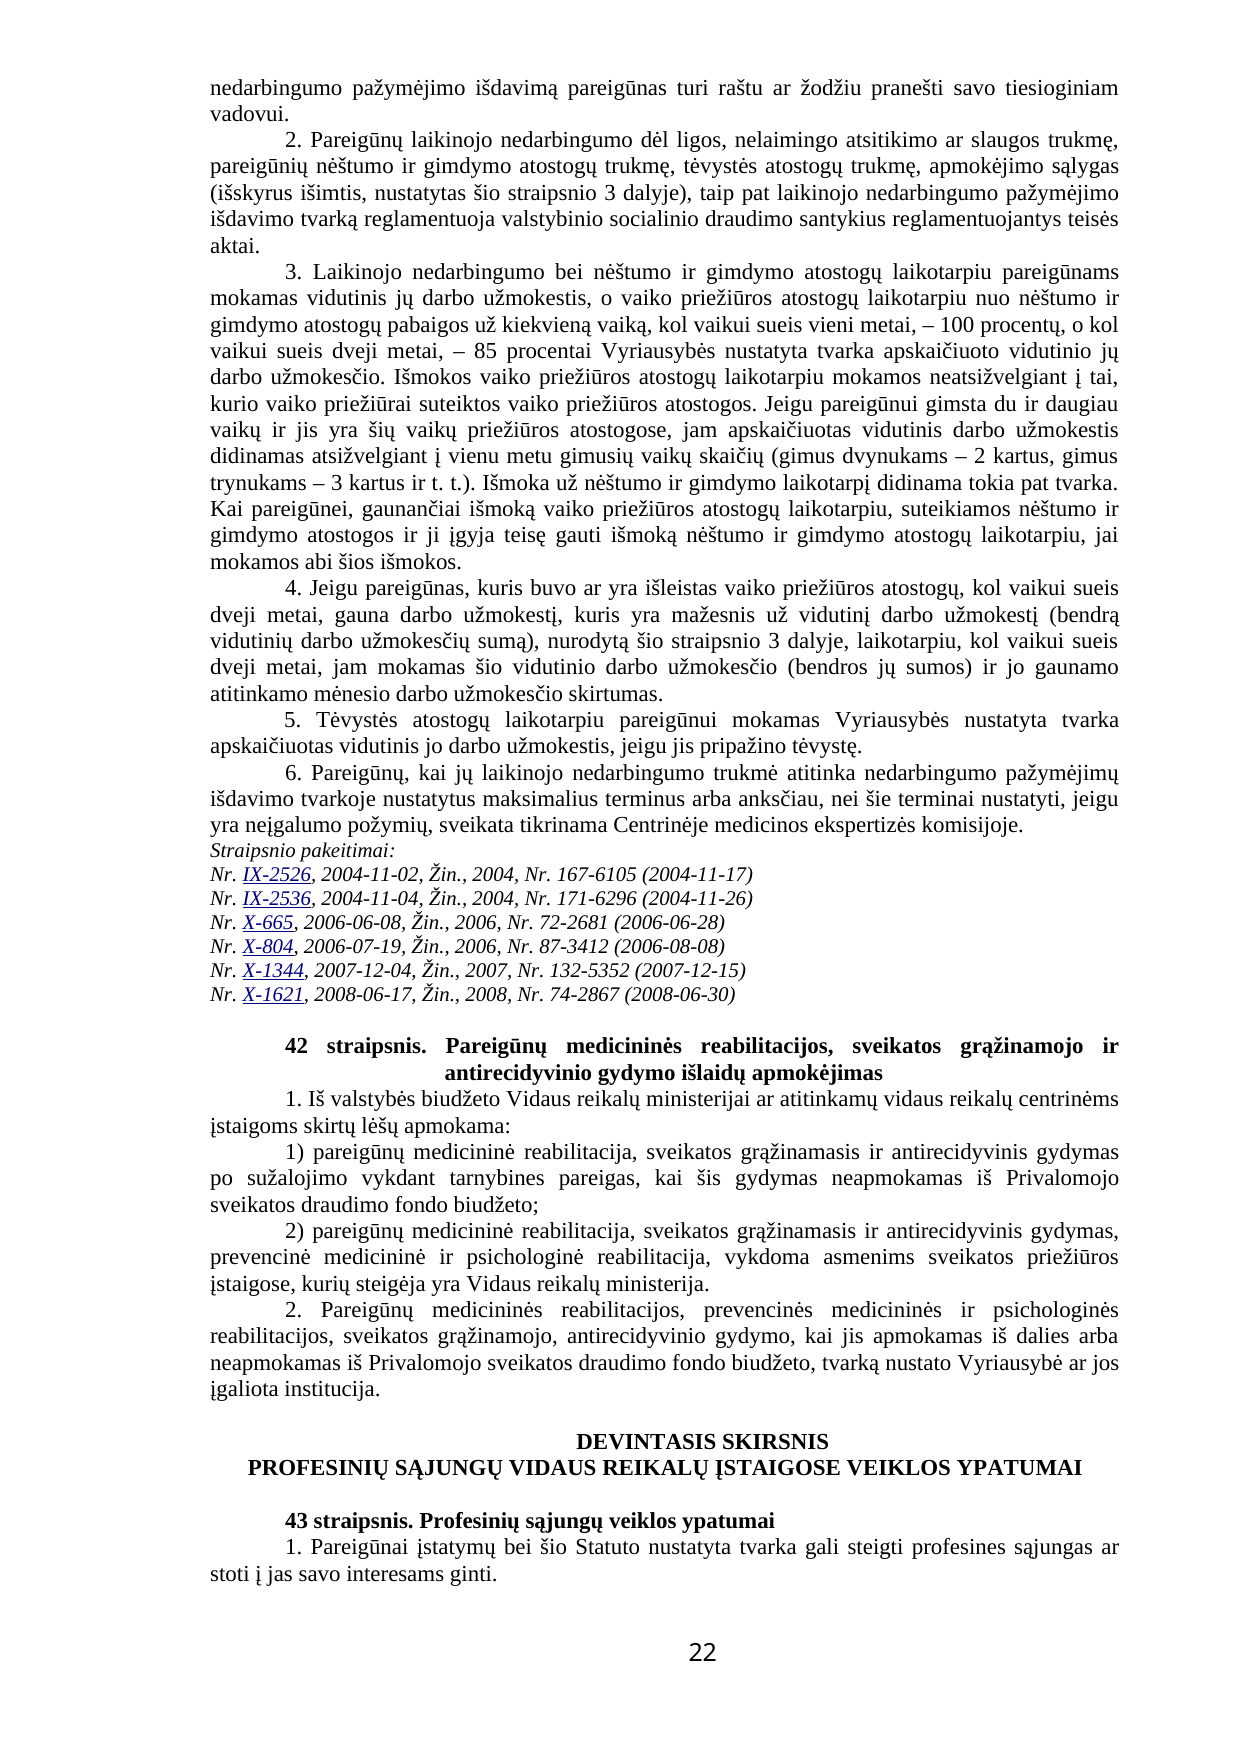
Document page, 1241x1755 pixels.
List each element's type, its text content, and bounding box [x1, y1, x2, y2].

text 2. Pareigūnų laikinojo nedarbingumo dėl ligos, nelaimingo atsitikimo ar slaugos trukmę, pareigūnių nėštumo ir gimdymo atostogų trukmę, tėvystės atostogų trukmę, apmokėjimo sąlygas (išskyrus išimtis, nustatytas šio straipsnio 3 dalyje), taip pat laikinojo nedarbingumo pažymėjimo išdavimo tvarką reglamentuoja valstybinio socialinio draudimo santykius reglamentuojantys teisės aktai. [210, 126, 1120, 258]
text Nr. X-1344, 2007-12-04, Žin., 2007, Nr. 132-5352 (2007-12-15) [210, 958, 1120, 982]
text 5. Tėvystės atostogų laikotarpiu pareigūnui mokamas Vyriausybės nustatyta tvarka apskaičiuotas vidutinis jo darbo užmokestis, jeigu jis pripažino tėvystę. [210, 706, 1120, 759]
text 1. Pareigūnai įstatymų bei šio Statuto nustatyta tvarka gali steigti profesines sąjungas ar stoti į jas savo interesams ginti. [210, 1533, 1120, 1586]
text 43 straipsnis. Profesinių sąjungų veiklos ypatumai [210, 1507, 1120, 1533]
text 2. Pareigūnų medicininės reabilitacijos, prevencinės medicininės ir psichologinės reabilitacijos, sveikatos grąžinamojo, antirecidyvinio gydymo, kai jis apmokamas iš dalies arba neapmokamas iš Privalomojo sveikatos draudimo fondo biudžeto, tvarką nustato Vyriausybė ar jos įgaliota institucija. [210, 1296, 1120, 1402]
text Nr. X-804, 2006-07-19, Žin., 2006, Nr. 87-3412 (2006-08-08) [210, 934, 1120, 958]
text 2) pareigūnų medicininė reabilitacija, sveikatos grąžinamasis ir antirecidyvinis gydymas, prevencinė medicininė ir psichologinė reabilitacija, vykdoma asmenims sveikatos priežiūros įstaigose, kurių steigėja yra Vidaus reikalų ministerija. [210, 1217, 1120, 1296]
text Nr. IX-2536, 2004-11-04, Žin., 2004, Nr. 171-6296 (2004-11-26) [210, 886, 1120, 910]
text 4. Jeigu pareigūnas, kuris buvo ar yra išleistas vaiko priežiūros atostogų, kol vaikui sueis dveji metai, gauna darbo užmokestį, kuris yra mažesnis už vidutinį darbo užmokestį (bendrą vidutinių darbo užmokesčių sumą), nurodytą šio straipsnio 3 dalyje, laikotarpiu, kol vaikui sueis dveji metai, jam mokamas šio vidutinio darbo užmokesčio (bendros jų sumos) ir jo gaunamo atitinkamo mėnesio darbo užmokesčio skirtumas. [210, 574, 1120, 706]
text 1) pareigūnų medicininė reabilitacija, sveikatos grąžinamasis ir antirecidyvinis gydymas po sužalojimo vykdant tarnybines pareigas, kai šis gydymas neapmokamas iš Privalomojo sveikatos draudimo fondo biudžeto; [210, 1138, 1120, 1217]
text 1. Iš valstybės biudžeto Vidaus reikalų ministerijai ar atitinkamų vidaus reikalų centrinėms įstaigoms skirtų lėšų apmokama: [210, 1085, 1120, 1138]
text Nr. X-665, 2006-06-08, Žin., 2006, Nr. 72-2681 (2006-06-28) [210, 910, 1120, 934]
text Nr. X-1621, 2008-06-17, Žin., 2008, Nr. 74-2867 (2008-06-30) [210, 982, 1120, 1006]
subtitle DEVINTASIS SKIRSNIS [210, 1428, 1120, 1454]
text PROFESINIŲ SĄJUNGŲ VIDAUS REIKALŲ ĮSTAIGOSE VEIKLOS YPATUMAI [210, 1454, 1120, 1481]
text Straipsnio pakeitimai: [210, 838, 1120, 862]
text 6. Pareigūnų, kai jų laikinojo nedarbingumo trukmė atitinka nedarbingumo pažymėjimų išdavimo tvarkoje nustatytus maksimalius terminus arba anksčiau, nei šie terminai nustatyti, jeigu yra neįgalumo požymių, sveikata tikrinama Centrinėje medicinos ekspertizės komisijoje. [210, 759, 1120, 838]
text 42 straipsnis. Pareigūnų medicininės reabilitacijos, sveikatos grąžinamojo ir antirecidyvinio gydymo išlaidų apmokėjimas [285, 1033, 1120, 1085]
text nedarbingumo pažymėjimo išdavimą pareigūnas turi raštu ar žodžiu pranešti savo tiesioginiam vadovui. [210, 73, 1120, 126]
text 3. Laikinojo nedarbingumo bei nėštumo ir gimdymo atostogų laikotarpiu pareigūnams mokamas vidutinis jų darbo užmokestis, o vaiko priežiūros atostogų laikotarpiu nuo nėštumo ir gimdymo atostogų pabaigos už kiekvieną vaiką, kol vaikui sueis vieni metai, – 100 procentų, o kol vaikui sueis dveji metai, – 85 procentai Vyriausybės nustatyta tvarka apskaičiuoto vidutinio jų darbo užmokesčio. Išmokos vaiko priežiūros atostogų laikotarpiu mokamos neatsižvelgiant į tai, kurio vaiko priežiūrai suteiktos vaiko priežiūros atostogos. Jeigu pareigūnui gimsta du ir daugiau vaikų ir jis yra šių vaikų priežiūros atostogose, jam apskaičiuotas vidutinis darbo užmokestis didinamas atsižvelgiant į vienu metu gimusių vaikų skaičių (gimus dvynukams – 2 kartus, gimus trynukams – 3 kartus ir t. t.). Išmoka už nėštumo ir gimdymo laikotarpį didinama tokia pat tvarka. Kai pareigūnei, gaunančiai išmoką vaiko priežiūros atostogų laikotarpiu, suteikiamos nėštumo ir gimdymo atostogos ir ji įgyja teisę gauti išmoką nėštumo ir gimdymo atostogų laikotarpiu, jai mokamos abi šios išmokos. [210, 258, 1120, 574]
text Nr. IX-2526, 2004-11-02, Žin., 2004, Nr. 167-6105 (2004-11-17) [210, 862, 1120, 886]
